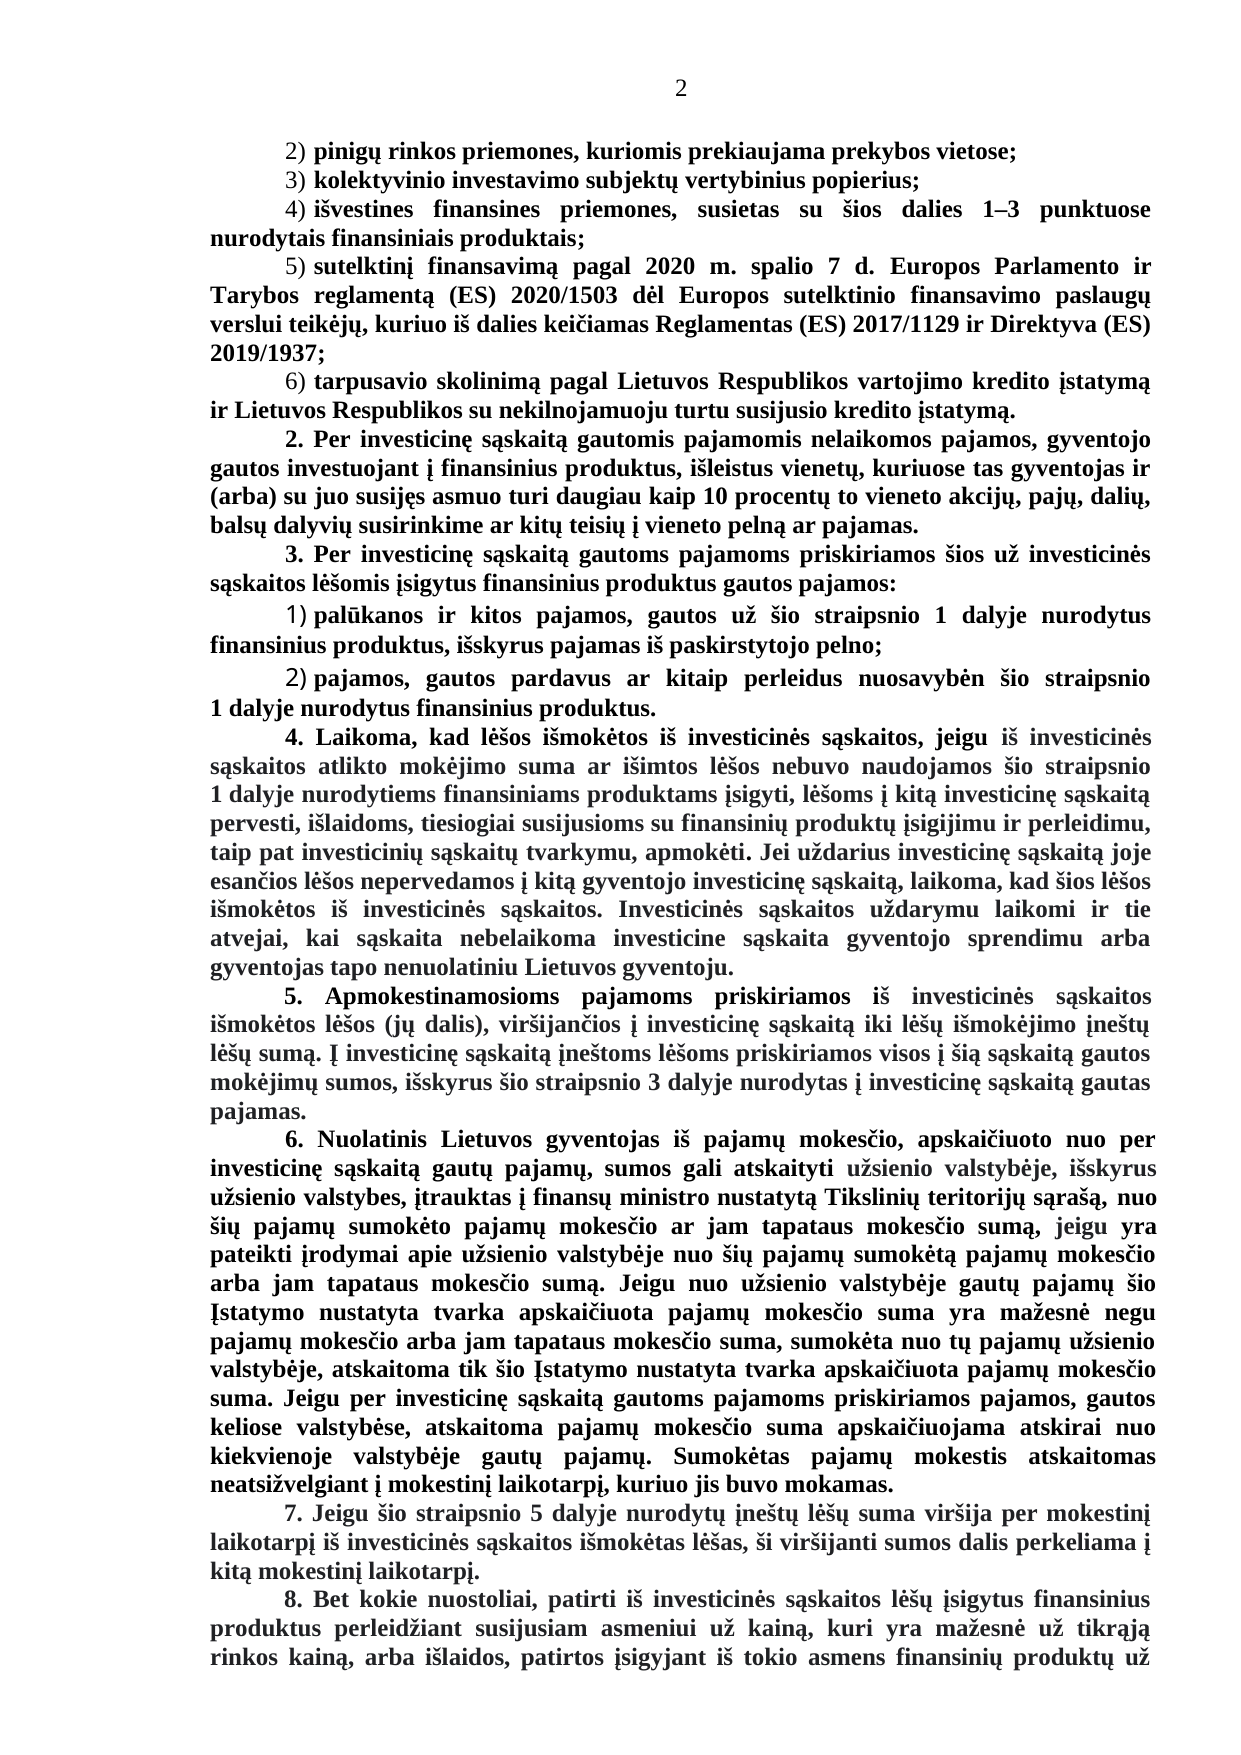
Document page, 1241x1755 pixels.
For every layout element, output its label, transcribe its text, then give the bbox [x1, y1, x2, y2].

text 5. Apmokestinamosioms pajamoms priskiriamos iš investicinės sąskaitos išmokėtos lėšos (jų dalis), viršijančios į investicinę sąskaitą iki lėšų išmokėjimo įneštų lėšų sumą. Į investicinę sąskaitą įneštoms lėšoms priskiriamos visos į šią sąskaitą gautos mokėjimų sumos, išskyrus šio straipsnio 3 dalyje nurodytas į investicinę sąskaitą gautas pajamas. [210, 981, 1152, 1124]
text 8. Bet kokie nuostoliai, patirti iš investicinės sąskaitos lėšų įsigytus finansinius produktus perleidžiant susijusiam asmeniui už kainą, kuri yra mažesnė už tikrąją rinkos kainą, arba išlaidos, patirtos įsigyjant iš tokio asmens finansinių produktų už [210, 1584, 1152, 1671]
text 7. Jeigu šio straipsnio 5 dalyje nurodytų įneštų lėšų suma viršija per mokestinį laikotarpį iš investicinės sąskaitos išmokėtas lėšas, ši viršijanti sumos dalis perkeliama į kitą mokestinį laikotarpį. [210, 1498, 1152, 1584]
list palūkanos ir kitos pajamos, gautos už šio straipsnio 1 dalyje nurodytus finansinius produktus, išskyrus pajamas iš paskirstytojo pelno; [210, 596, 1152, 659]
list pajamos, gautos pardavus ar kitaip perleidus nuosavybėn šio straipsnio 1 dalyje nurodytus finansinius produktus. [210, 659, 1152, 722]
text 3. Per investicinę sąskaitą gautoms pajamoms priskiriamos šios už investicinės sąskaitos lėšomis įsigytus finansinius produktus gautos pajamos: [210, 539, 1152, 596]
list pinigų rinkos priemones, kuriomis prekiaujama prekybos vietose; [210, 136, 1152, 165]
list 4. Laikoma, kad lėšos išmokėtos iš investicinės sąskaitos, jeigu iš investicinės sąskaitos atlikto mokėjimo suma ar išimtos lėšos nebuvo naudojamos šio straipsnio 1 dalyje nurodytiems finansiniams produktams įsigyti, lėšoms į kitą investicinę sąskaitą pervesti, išlaidoms, tiesiogiai susijusioms su finansinių produktų įsigijimu ir perleidimu, taip pat investicinių sąskaitų tvarkymu, apmokėti. Jei uždarius investicinę sąskaitą joje esančios lėšos nepervedamos į kitą gyventojo investicinę sąskaitą, laikoma, kad šios lėšos išmokėtos iš investicinės sąskaitos. Investicinės sąskaitos uždarymu laikomi ir tie atvejai, kai sąskaita nebelaikoma investicine sąskaita gyventojo sprendimu arba gyventojas tapo nenuolatiniu Lietuvos gyventoju. [210, 722, 1152, 981]
list tarpusavio skolinimą pagal Lietuvos Respublikos vartojimo kredito įstatymą ir Lietuvos Respublikos su nekilnojamuoju turtu susijusio kredito įstatymą. [210, 366, 1152, 424]
list išvestines finansines priemones, susietas su šios dalies 1–3 punktuose nurodytais finansiniais produktais; [210, 194, 1152, 251]
list sutelktinį finansavimą pagal 2020 m. spalio 7 d. Europos Parlamento ir Tarybos reglamentą (ES) 2020/1503 dėl Europos sutelktinio finansavimo paslaugų verslui teikėjų, kuriuo iš dalies keičiamas Reglamentas (ES) 2017/1129 ir Direktyva (ES) 2019/1937; [210, 251, 1152, 366]
text 6. Nuolatinis Lietuvos gyventojas iš pajamų mokesčio, apskaičiuoto nuo per investicinę sąskaitą gautų pajamų, sumos gali atskaityti užsienio valstybėje, išskyrus užsienio valstybes, įtrauktas į finansų ministro nustatytą Tikslinių teritorijų sąrašą, nuo šių pajamų sumokėto pajamų mokesčio ar jam tapataus mokesčio sumą, jeigu yra pateikti įrodymai apie užsienio valstybėje nuo šių pajamų sumokėtą pajamų mokesčio arba jam tapataus mokesčio sumą. Jeigu nuo užsienio valstybėje gautų pajamų šio Įstatymo nustatyta tvarka apskaičiuota pajamų mokesčio suma yra mažesnė negu pajamų mokesčio arba jam tapataus mokesčio suma, sumokėta nuo tų pajamų užsienio valstybėje, atskaitoma tik šio Įstatymo nustatyta tvarka apskaičiuota pajamų mokesčio suma. Jeigu per investicinę sąskaitą gautoms pajamoms priskiriamos pajamos, gautos keliose valstybėse, atskaitoma pajamų mokesčio suma apskaičiuojama atskirai nuo kiekvienoje valstybėje gautų pajamų. Sumokėtas pajamų mokestis atskaitomas neatsižvelgiant į mokestinį laikotarpį, kuriuo jis buvo mokamas. [210, 1124, 1157, 1498]
list kolektyvinio investavimo subjektų vertybinius popierius; [210, 165, 1152, 194]
list 2. Per investicinę sąskaitą gautomis pajamomis nelaikomos pajamos, gyventojo gautos investuojant į finansinius produktus, išleistus vienetų, kuriuose tas gyventojas ir (arba) su juo susijęs asmuo turi daugiau kaip 10 procentų to vieneto akcijų, pajų, dalių, balsų dalyvių susirinkime ar kitų teisių į vieneto pelną ar pajamas. [210, 424, 1152, 539]
